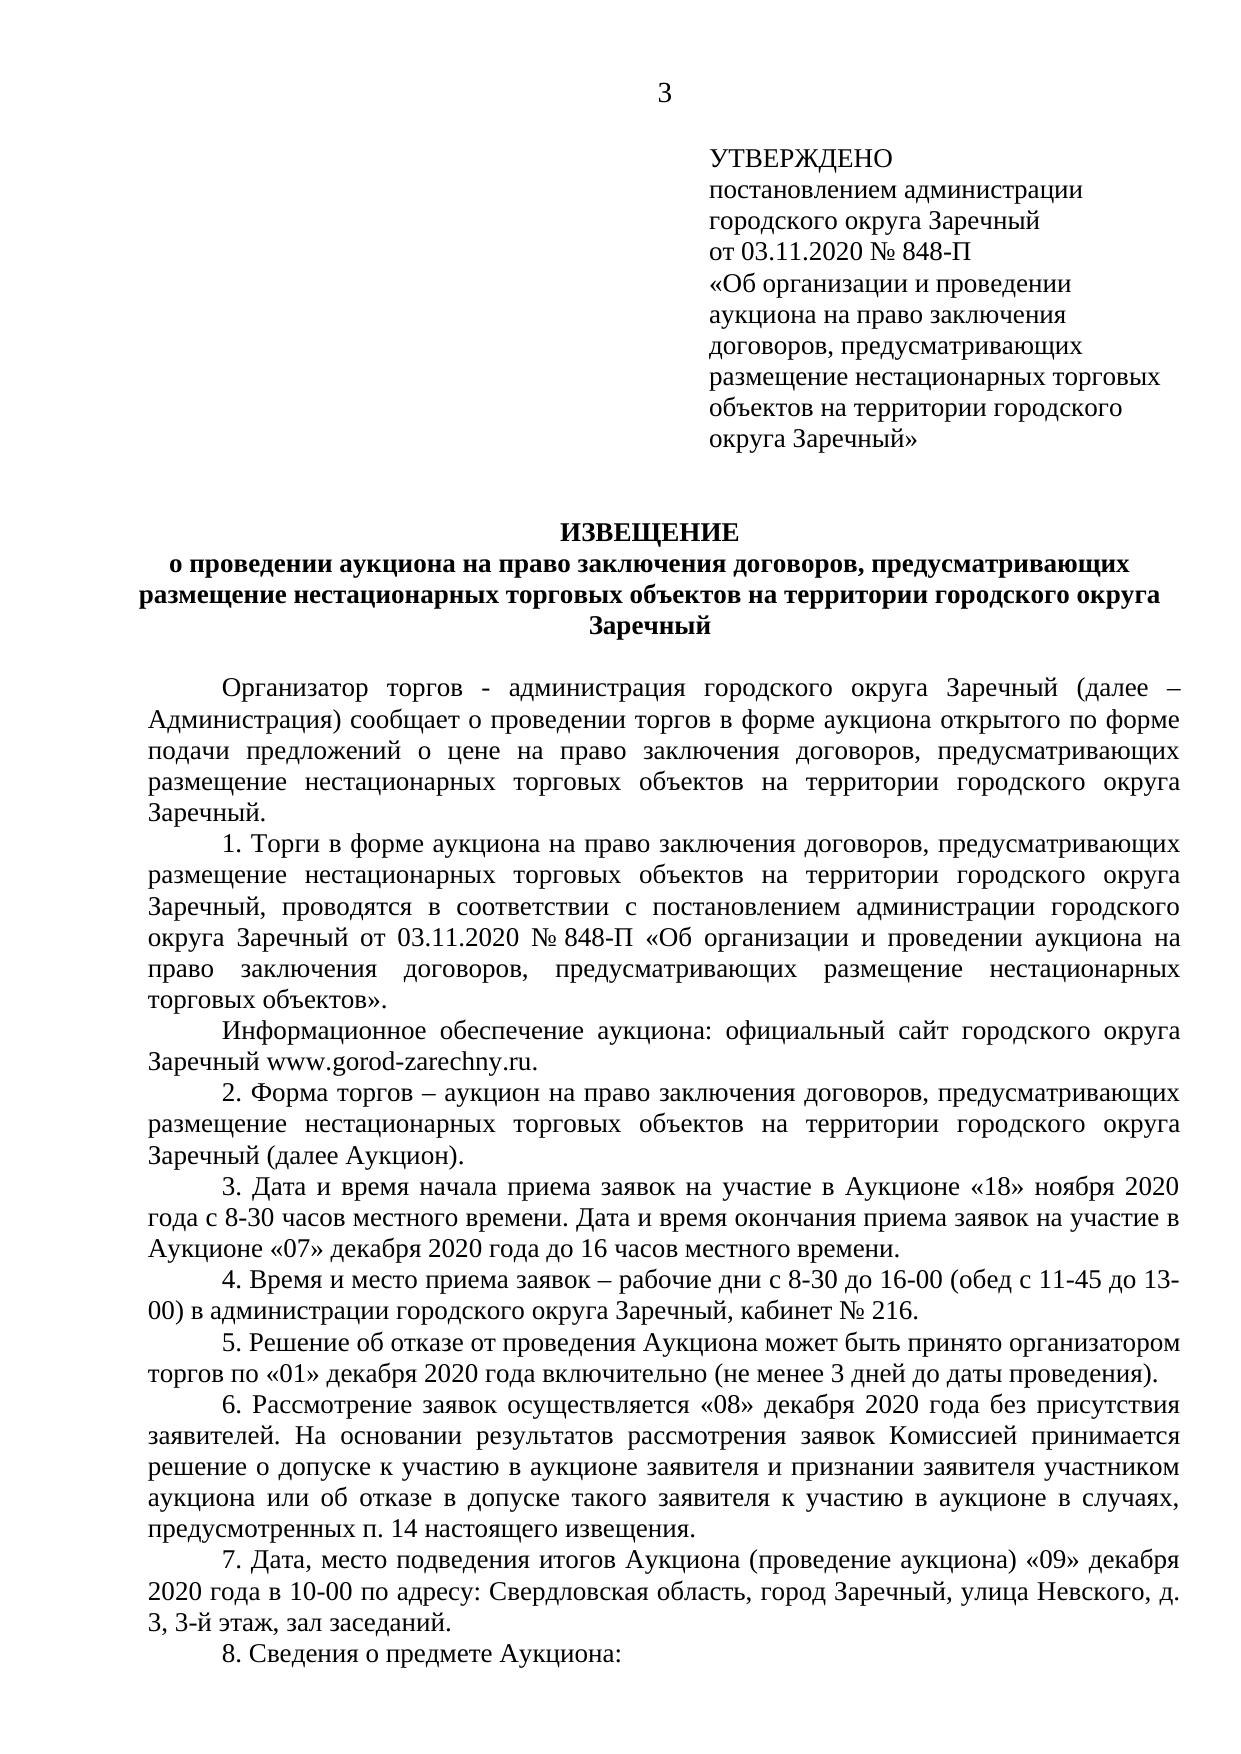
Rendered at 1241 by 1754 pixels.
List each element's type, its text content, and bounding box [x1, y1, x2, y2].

text Информационное обеспечение аукциона: официальный сайт городского округа Заречный www.gorod-zarechny.ru. [148, 1014, 1181, 1076]
text 2. Форма торгов – аукцион на право заключения договоров, предусматривающих размещение нестационарных торговых объектов на территории городского округа Заречный (далее Аукцион). [148, 1076, 1181, 1170]
text 4. Время и место приема заявок – рабочие дни с 8-30 до 16-00 (обед с 11-45 до 13-00) в администрации городского округа Заречный, кабинет № 216. [148, 1263, 1181, 1326]
text 7. Дата, место подведения итогов Аукциона (проведение аукциона) «09» декабря 2020 года в 10-00 по адресу: Свердловская область, город Заречный, улица Невского, д. 3, 3-й этаж, зал заседаний. [148, 1544, 1181, 1637]
text ИЗВЕЩЕНИЕ [118, 516, 1181, 547]
text 6. Рассмотрение заявок осуществляется «08» декабря 2020 года без присутствия заявителей. На основании результатов рассмотрения заявок Комиссией принимается решение о допуске к участию в аукционе заявителя и признании заявителя участником аукциона или об отказе в допуске такого заявителя к участию в аукционе в случаях, предусмотренных п. 14 настоящего извещения. [148, 1388, 1181, 1544]
text 3. Дата и время начала приема заявок на участие в Аукционе «18» ноября 2020 года с 8-30 часов местного времени. Дата и время окончания приема заявок на участие в Аукционе «07» декабря 2020 года до 16 часов местного времени. [148, 1170, 1181, 1263]
text 1. Торги в форме аукциона на право заключения договоров, предусматривающих размещение нестационарных торговых объектов на территории городского округа Заречный, проводятся в соответствии с постановлением администрации городского округа Заречный от 03.11.2020 № 848-П «Об организации и проведении аукциона на право заключения договоров, предусматривающих размещение нестационарных торговых объектов». [148, 827, 1181, 1014]
text 5. Решение об отказе от проведения Аукциона может быть принято организатором торгов по «01» декабря 2020 года включительно (не менее 3 дней до даты проведения). [148, 1326, 1181, 1388]
text «Об организации и проведении аукциона на право заключения договоров, предусматривающих размещение нестационарных торговых объектов на территории городского округа Заречный» [709, 267, 1181, 453]
subtitle постановлением администрации городского округа Заречный [709, 173, 1181, 236]
subtitle УТВЕРЖДЕНО [709, 142, 1181, 173]
text Организатор торгов - администрация городского округа Заречный (далее – Администрация) сообщает о проведении торгов в форме аукциона открытого по форме подачи предложений о цене на право заключения договоров, предусматривающих размещение нестационарных торговых объектов на территории городского округа Заречный. [148, 672, 1181, 827]
text 8. Сведения о предмете Аукциона: [148, 1637, 1181, 1668]
text о проведении аукциона на право заключения договоров, предусматривающих размещение нестационарных торговых объектов на территории городского округа Заречный [118, 547, 1181, 640]
text от 03.11.2020 № 848-П [709, 236, 1181, 267]
